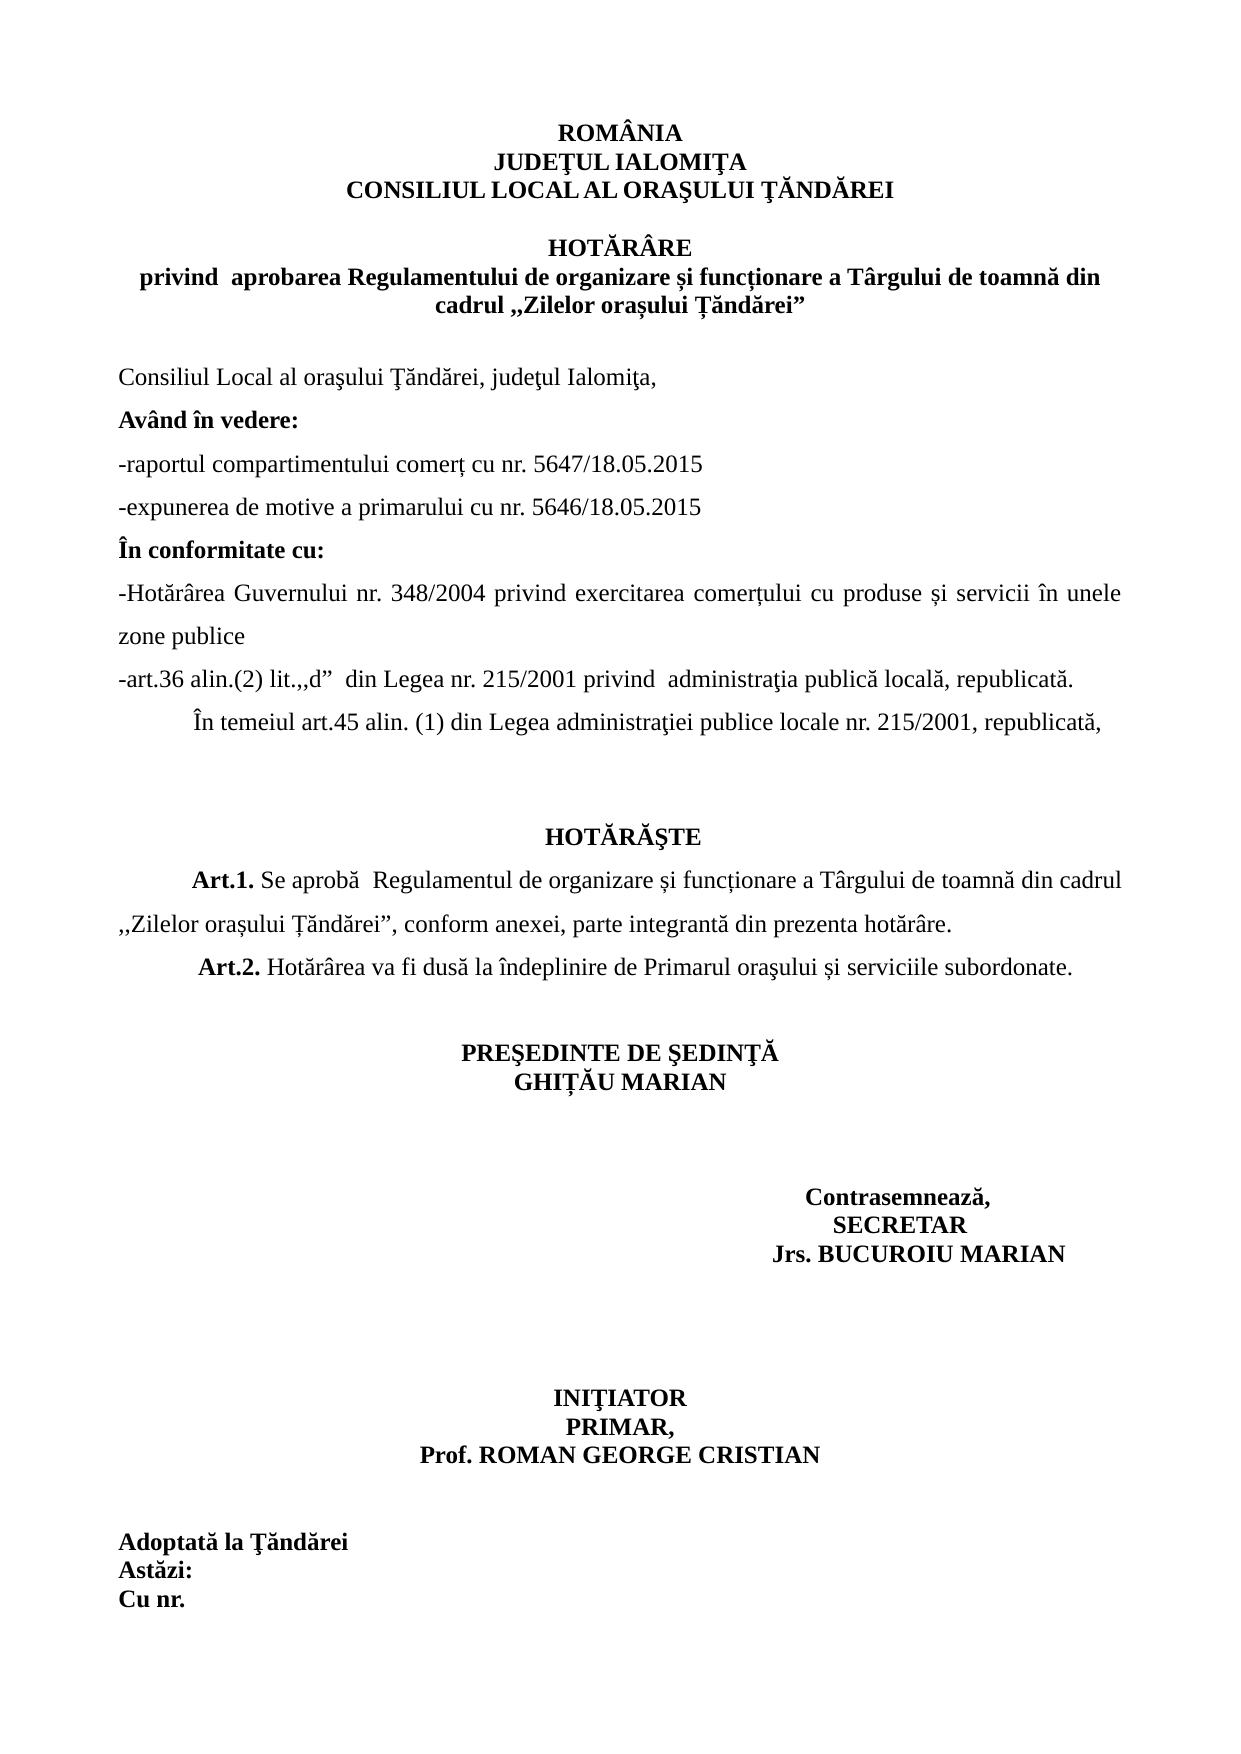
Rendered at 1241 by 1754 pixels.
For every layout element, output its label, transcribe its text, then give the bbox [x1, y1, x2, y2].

text HOTĂRĂŞTE [118, 822, 1122, 851]
text INIŢIATOR [118, 1383, 1122, 1412]
text Adoptată la Ţăndărei [118, 1527, 1122, 1556]
text Astăzi: [118, 1556, 1122, 1584]
text Contrasemnează, [192, 1182, 1122, 1211]
text PRIMAR, [118, 1412, 1122, 1441]
text În conformitate cu: [118, 535, 1122, 564]
text -raportul compartimentului comerț cu nr. 5647/18.05.2015 [118, 449, 1122, 477]
text Având în vedere: [118, 406, 1122, 434]
text Art.1. Se aprobă Regulamentul de organizare și funcționare a Târgului de toamnă din cadrul ,,Zilelor orașului Țăndărei”, conform anexei, parte integrantă din prezenta hotărâre. [118, 866, 1122, 937]
text privind aprobarea Regulamentului de organizare și funcționare a Târgului de toamnă din cadrul ,,Zilelor orașului Țăndărei” [118, 262, 1122, 319]
text CONSILIUL LOCAL AL ORAŞULUI ŢĂNDĂREI [118, 176, 1122, 204]
text Consiliul Local al oraşului Ţăndărei, judeţul Ialomiţa, [118, 362, 1122, 391]
text SECRETAR [192, 1211, 1122, 1239]
text Jrs. BUCUROIU MARIAN [192, 1239, 1122, 1268]
text Art.2. Hotărârea va fi dusă la îndeplinire de Primarul oraşului și serviciile subordonate. [118, 952, 1122, 981]
text JUDEŢUL IALOMIŢA [118, 147, 1122, 176]
text HOTĂRÂRE [118, 233, 1122, 262]
text -Hotărârea Guvernului nr. 348/2004 privind exercitarea comerțului cu produse și servicii în unele zone publice [118, 578, 1122, 650]
text -expunerea de motive a primarului cu nr. 5646/18.05.2015 [118, 492, 1122, 521]
text GHIȚĂU MARIAN [118, 1067, 1122, 1096]
text Cu nr. [118, 1584, 1122, 1613]
text PREŞEDINTE DE ŞEDINŢĂ [118, 1038, 1122, 1067]
text Prof. ROMAN GEORGE CRISTIAN [118, 1441, 1122, 1469]
text ROMÂNIA [118, 118, 1122, 147]
text În temeiul art.45 alin. (1) din Legea administraţiei publice locale nr. 215/2001, republicată, [118, 707, 1122, 736]
text -art.36 alin.(2) lit.,,d” din Legea nr. 215/2001 privind administraţia publică locală, republicată. [118, 664, 1122, 693]
